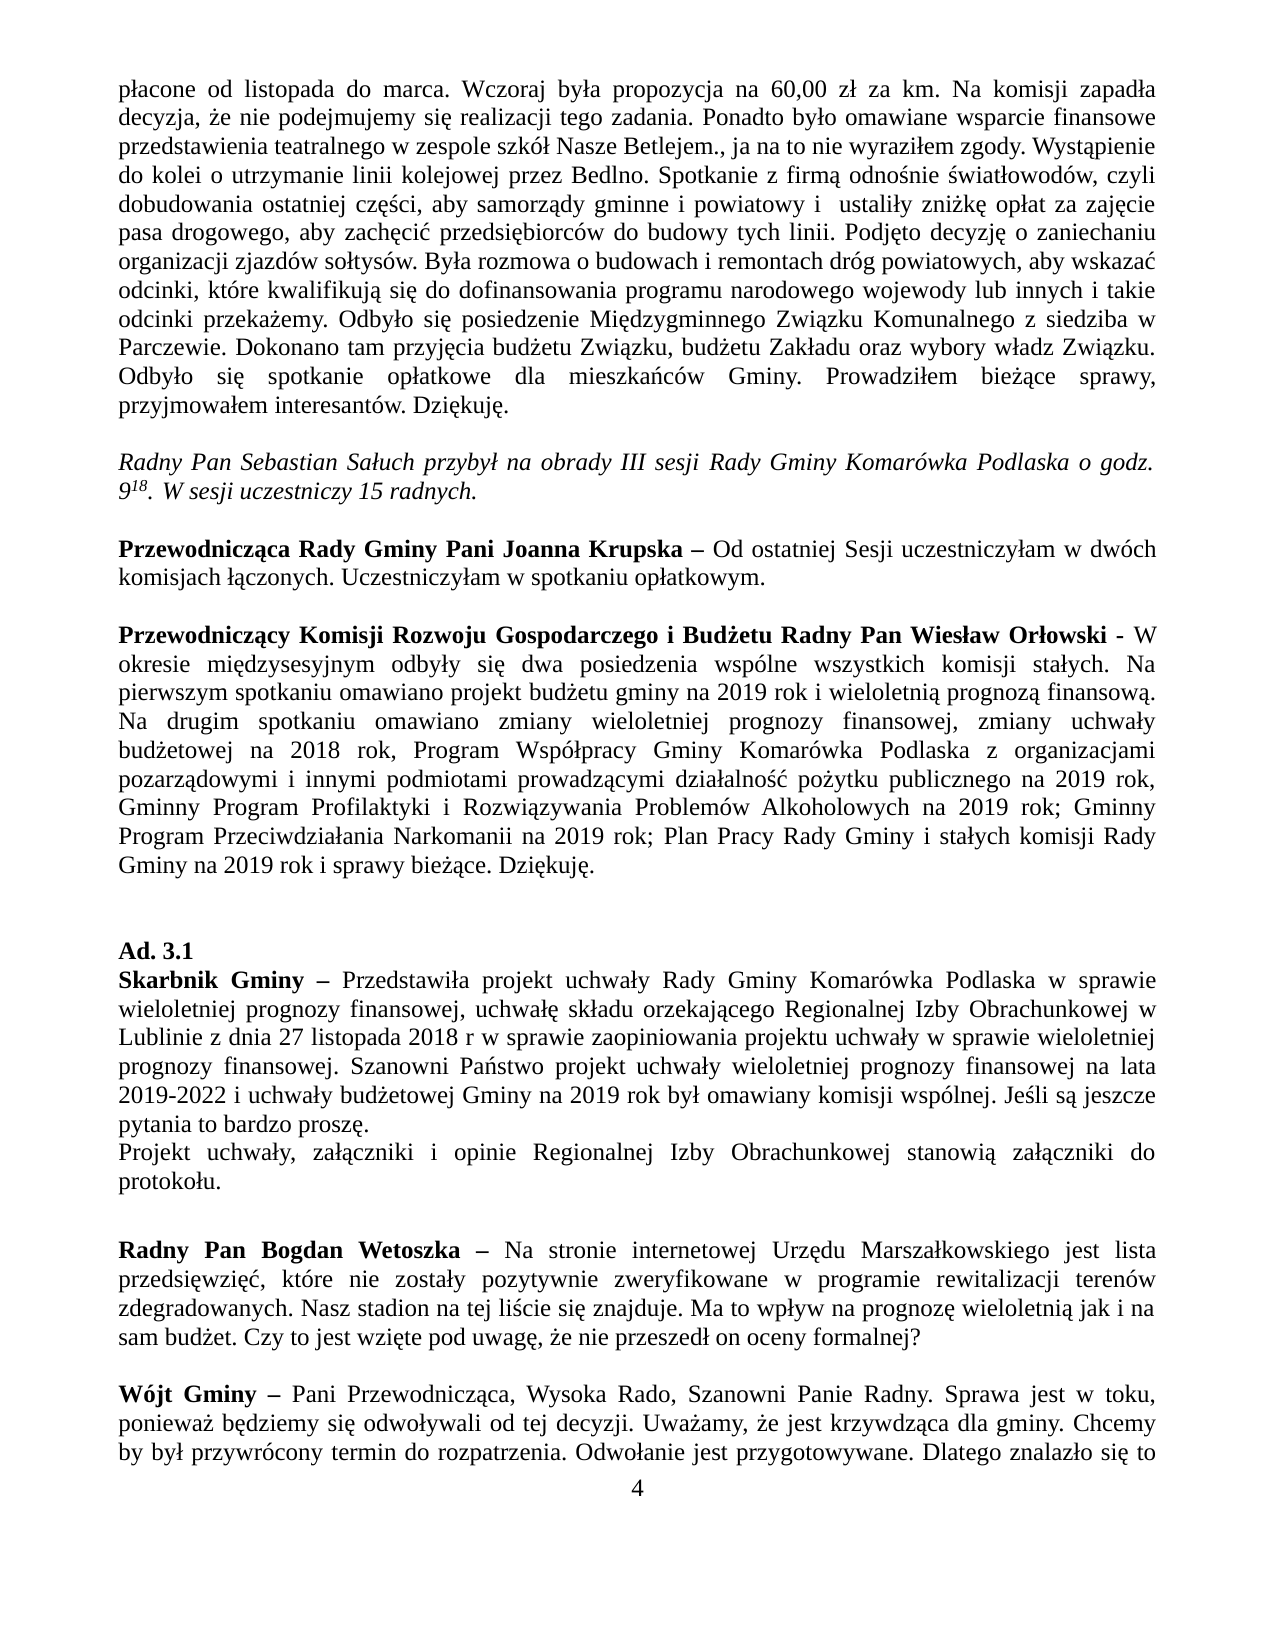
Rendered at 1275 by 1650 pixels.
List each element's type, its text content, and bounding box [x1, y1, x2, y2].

text Przewodniczący Komisji Rozwoju Gospodarczego i Budżetu Radny Pan Wiesław Orłowski - W okresie międzysesyjnym odbyły się dwa posiedzenia wspólne wszystkich komisji stałych. Na pierwszym spotkaniu omawiano projekt budżetu gminy na 2019 rok i wieloletnią prognozą finansową. Na drugim spotkaniu omawiano zmiany wieloletniej prognozy finansowej, zmiany uchwały budżetowej na 2018 rok, Program Współpracy Gminy Komarówka Podlaska z organizacjami pozarządowymi i innymi podmiotami prowadzącymi działalność pożytku publicznego na 2019 rok, Gminny Program Profilaktyki i Rozwiązywania Problemów Alkoholowych na 2019 rok; Gminny Program Przeciwdziałania Narkomanii na 2019 rok; Plan Pracy Rady Gminy i stałych komisji Rady Gminy na 2019 rok i sprawy bieżące. Dziękuję. [118, 620, 1157, 879]
text Radny Pan Sebastian Sałuch przybył na obrady III sesji Rady Gminy Komarówka Podlaska o godz. 918. W sesji uczestniczy 15 radnych. [118, 447, 1157, 505]
text Projekt uchwały, załączniki i opinie Regionalnej Izby Obrachunkowej stanowią załączniki do protokołu. [118, 1137, 1157, 1195]
text Przewodnicząca Rady Gminy Pani Joanna Krupska – Od ostatniej Sesji uczestniczyłam w dwóch komisjach łączonych. Uczestniczyłam w spotkaniu opłatkowym. [118, 534, 1157, 591]
text płacone od listopada do marca. Wczoraj była propozycja na 60,00 zł za km. Na komisji zapadła decyzja, że nie podejmujemy się realizacji tego zadania. Ponadto było omawiane wsparcie finansowe przedstawienia teatralnego w zespole szkół Nasze Betlejem., ja na to nie wyraziłem zgody. Wystąpienie do kolei o utrzymanie linii kolejowej przez Bedlno. Spotkanie z firmą odnośnie światłowodów, czyli dobudowania ostatniej części, aby samorządy gminne i powiatowy i ustaliły zniżkę opłat za zajęcie pasa drogowego, aby zachęcić przedsiębiorców do budowy tych linii. Podjęto decyzję o zaniechaniu organizacji zjazdów sołtysów. Była rozmowa o budowach i remontach dróg powiatowych, aby wskazać odcinki, które kwalifikują się do dofinansowania programu narodowego wojewody lub innych i takie odcinki przekażemy. Odbyło się posiedzenie Międzygminnego Związku Komunalnego z siedziba w Parczewie. Dokonano tam przyjęcia budżetu Związku, budżetu Zakładu oraz wybory władz Związku. Odbyło się spotkanie opłatkowe dla mieszkańców Gminy. Prowadziłem bieżące sprawy, przyjmowałem interesantów. Dziękuję. [118, 74, 1157, 419]
text Wójt Gminy – Pani Przewodnicząca, Wysoka Rado, Szanowni Panie Radny. Sprawa jest w toku, ponieważ będziemy się odwoływali od tej decyzji. Uważamy, że jest krzywdząca dla gminy. Chcemy by był przywrócony termin do rozpatrzenia. Odwołanie jest przygotowywane. Dlatego znalazło się to [118, 1379, 1157, 1466]
text Skarbnik Gminy – Przedstawiła projekt uchwały Rady Gminy Komarówka Podlaska w sprawie wieloletniej prognozy finansowej, uchwałę składu orzekającego Regionalnej Izby Obrachunkowej w Lublinie z dnia 27 listopada 2018 r w sprawie zaopiniowania projektu uchwały w sprawie wieloletniej prognozy finansowej. Szanowni Państwo projekt uchwały wieloletniej prognozy finansowej na lata 2019-2022 i uchwały budżetowej Gminy na 2019 rok był omawiany komisji wspólnej. Jeśli są jeszcze pytania to bardzo proszę. [118, 965, 1157, 1137]
text Radny Pan Bogdan Wetoszka – Na stronie internetowej Urzędu Marszałkowskiego jest lista przedsięwzięć, które nie zostały pozytywnie zweryfikowane w programie rewitalizacji terenów zdegradowanych. Nasz stadion na tej liście się znajduje. Ma to wpływ na prognozę wieloletnią jak i na sam budżet. Czy to jest wzięte pod uwagę, że nie przeszedł on oceny formalnej? [118, 1236, 1157, 1351]
text Ad. 3.1 [118, 936, 1157, 965]
